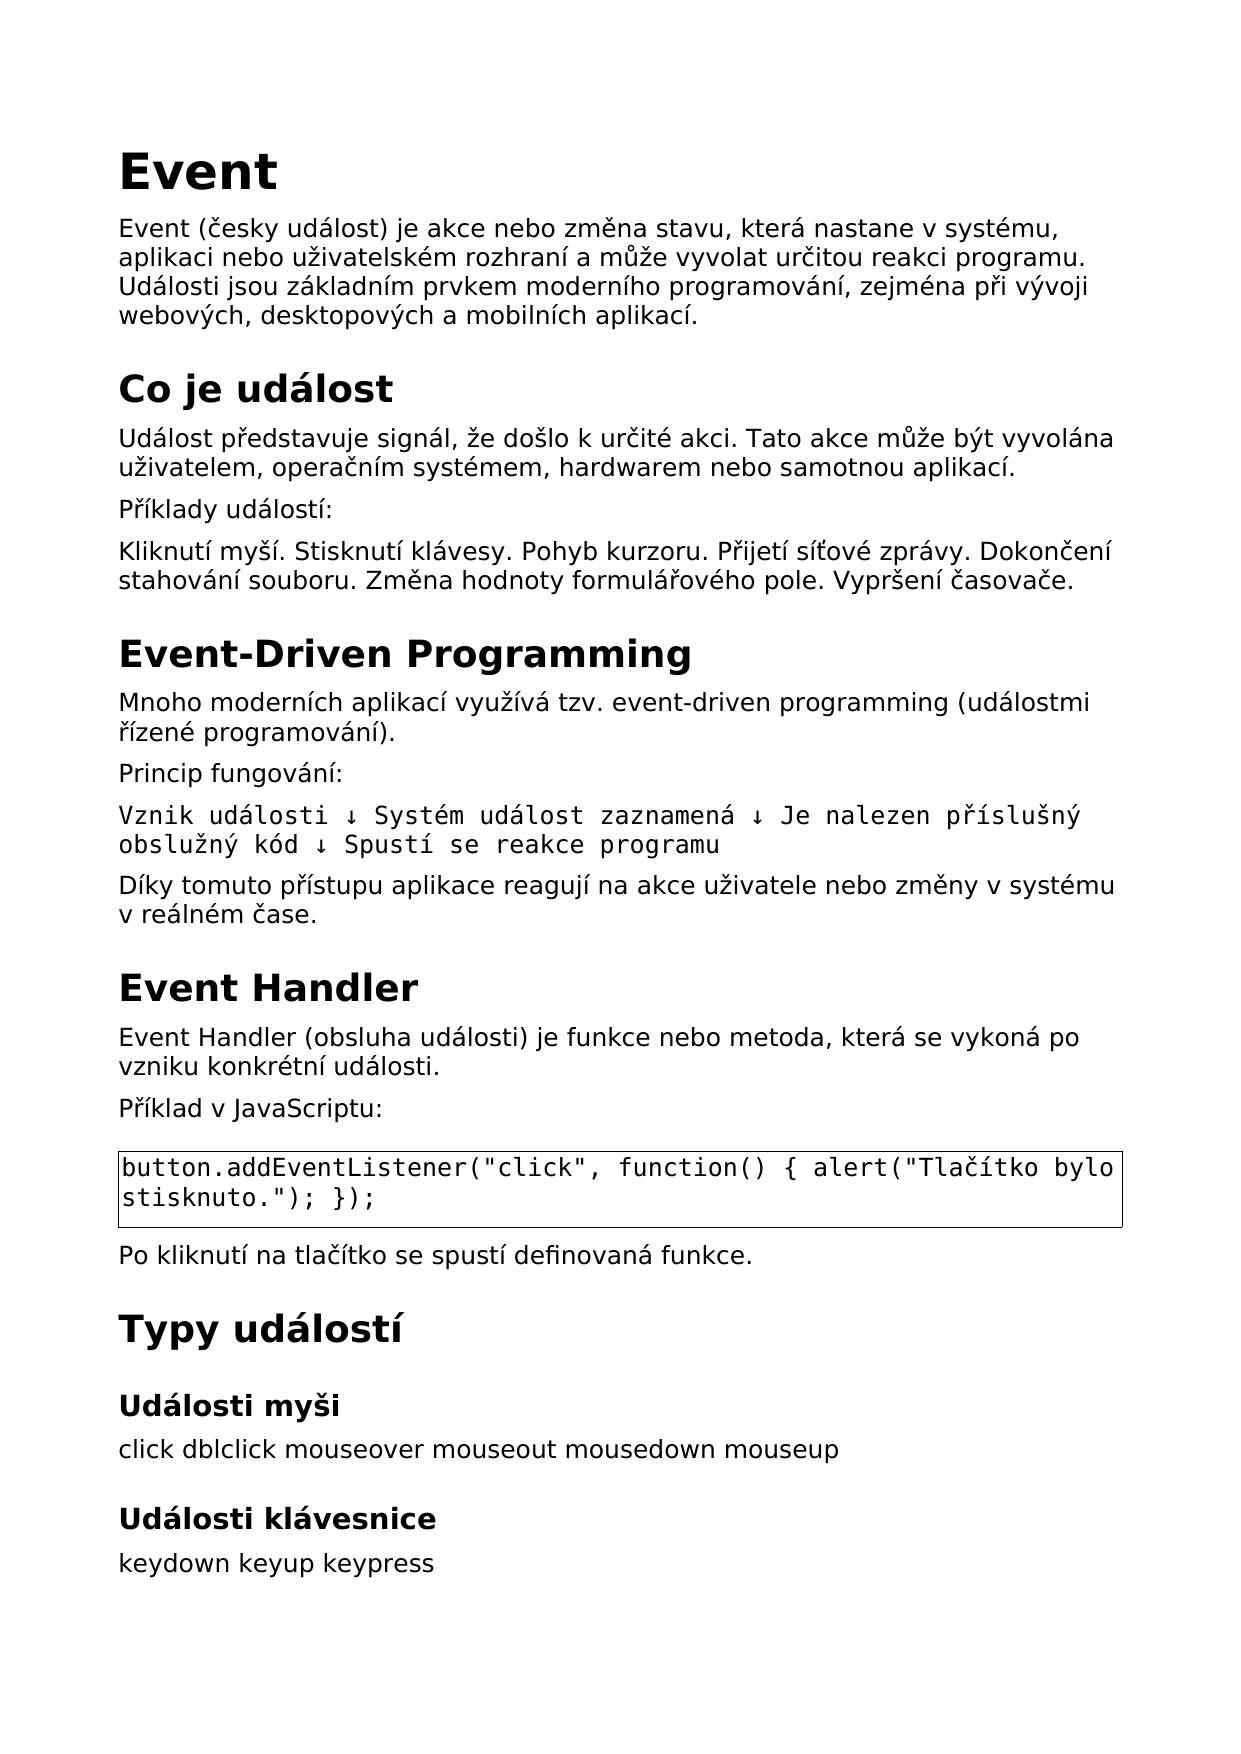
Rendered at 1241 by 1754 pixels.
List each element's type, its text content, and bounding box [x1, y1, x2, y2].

subtitle Typy událostí [118, 1308, 1122, 1352]
text Mnoho moderních aplikací využívá tzv. event-driven programming (událostmi řízené programování). [118, 689, 1122, 747]
text Příklady událostí: [118, 495, 1122, 524]
subtitle Události myši [118, 1389, 1122, 1423]
text Po kliknutí na tlačítko se spustí definovaná funkce. [118, 1241, 1122, 1271]
subtitle Co je událost [118, 368, 1122, 412]
table_header button.addEventListener("click", function() { alert("Tlačítko bylo stisknuto."); }); [119, 1152, 1122, 1227]
text click dblclick mouseover mouseout mousedown mouseup [118, 1436, 1122, 1465]
text Event Handler (obsluha události) je funkce nebo metoda, která se vykoná po vzniku konkrétní události. [118, 1023, 1122, 1082]
text keydown keyup keypress [118, 1549, 1122, 1578]
text Díky tomuto přístupu aplikace reagují na akce uživatele nebo změny v systému v reálném čase. [118, 871, 1122, 929]
text Princip fungování: [118, 759, 1122, 789]
text Kliknutí myší. Stisknutí klávesy. Pohyb kurzoru. Přijetí síťové zprávy. Dokončení stahování souboru. Změna hodnoty formulářového pole. Vypršení časovače. [118, 537, 1122, 595]
text Vznik události ↓ Systém událost zaznamená ↓ Je nalezen příslušný obslužný kód ↓ Spustí se reakce programu [118, 801, 1122, 859]
subtitle Event-Driven Programming [118, 632, 1122, 676]
subtitle Event Handler [118, 967, 1122, 1011]
text Událost představuje signál, že došlo k určité akci. Tato akce může být vyvolána uživatelem, operačním systémem, hardwarem nebo samotnou aplikací. [118, 424, 1122, 482]
text Event (česky událost) je akce nebo změna stavu, která nastane v systému, aplikaci nebo uživatelském rozhraní a může vyvolat určitou reakci programu. Události jsou základním prvkem moderního programování, zejména při vývoji webových, desktopových a mobilních aplikací. [118, 214, 1122, 331]
subtitle Události klávesnice [118, 1502, 1122, 1536]
subtitle Event [118, 143, 1122, 201]
text Příklad v JavaScriptu: [118, 1094, 1122, 1123]
